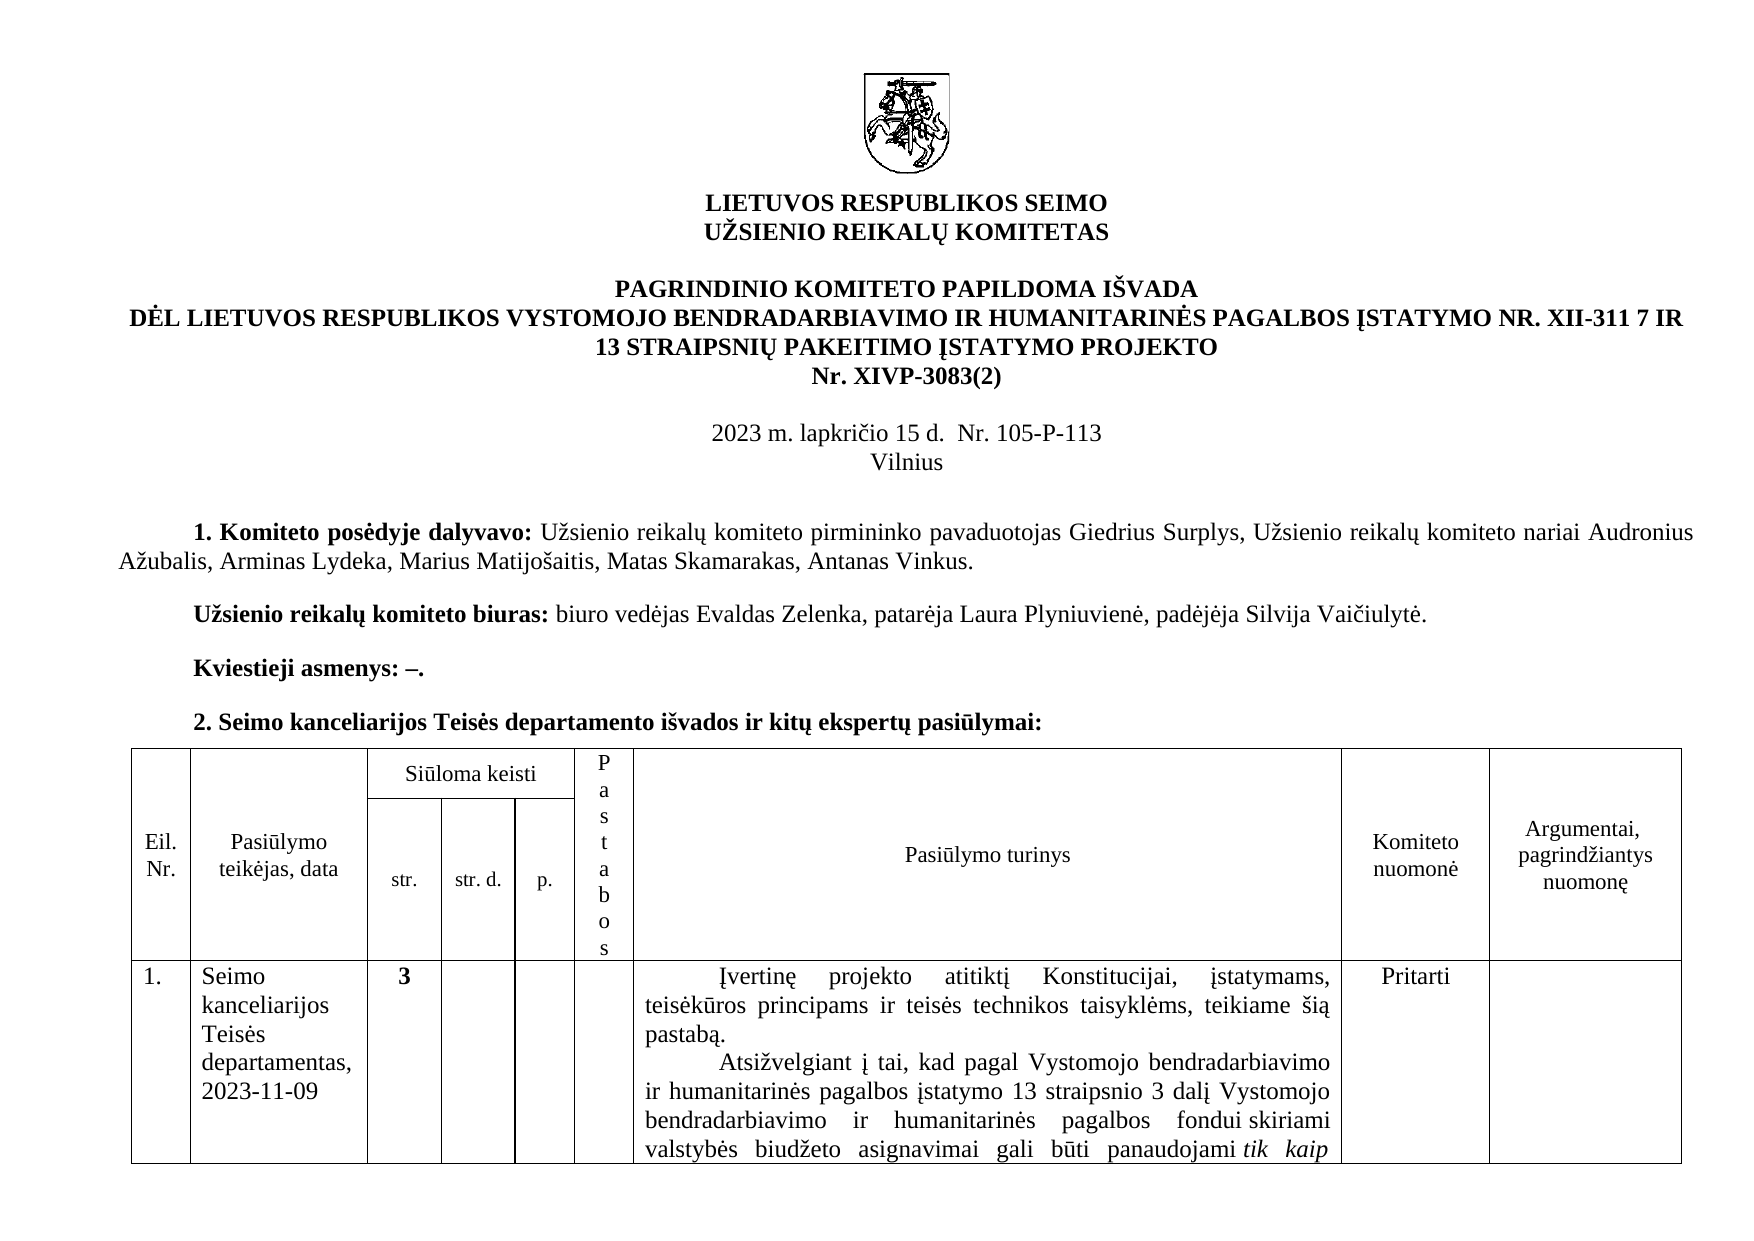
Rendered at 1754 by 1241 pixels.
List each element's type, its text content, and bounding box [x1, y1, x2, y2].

table_cell 3 [368, 961, 441, 1162]
text 1. Komiteto posėdyje dalyvavo: Užsienio reikalų komiteto pirmininko pavaduotojas Giedrius Surplys, Užsienio reikalų komiteto nariai Audronius Ažubalis, Arminas Lydeka, Marius Matijošaitis, Matas Skamarakas, Antanas Vinkus. [118, 517, 1695, 574]
table_header Pastabos [575, 749, 633, 960]
table_cell [1490, 961, 1681, 1162]
text LIETUVOS RESPUBLIKOS SEIMO [118, 188, 1695, 217]
table_header Eil. Nr. [132, 749, 190, 960]
table_cell [132, 961, 190, 1162]
table_cell Seimo kanceliarijos Teisės departamentas, 2023-11-09 [191, 961, 367, 1162]
text 2. Seimo kanceliarijos Teisės departamento išvados ir kitų ekspertų pasiūlymai: [118, 707, 1695, 736]
table_cell Įvertinę projekto atitiktį Konstitucijai, įstatymams, teisėkūros principams ir teisės technikos taisyklėms, teikiame šią pastabą. Atsižvelgiant į tai, kad pagal Vystomojo bendradarbiavimo ir humanitarinės pagalbos įstatymo 13 straipsnio 3 dalį Vystomojo bendradarbiavimo ir humanitarinės pagalbos fondui skiriami valstybės biudžeto asignavimai gali būti panaudojami tik kaip [634, 961, 1341, 1162]
table_header Pasiūlymo teikėjas, data [191, 749, 367, 960]
text Nr. XIVP-3083(2) [118, 361, 1695, 389]
text DĖL LIETUVOS RESPUBLIKOS VYSTOMOJO BENDRADARBIAVIMO IR HUMANITARINĖS PAGALBOS ĮSTATYMO NR. XII-311 7 IR 13 STRAIPSNIŲ PAKEITIMO ĮSTATYMO PROJEKTO [118, 303, 1695, 361]
subtitle PAGRINDINIO KOMITETO PAPILDOMA IŠVADA [118, 274, 1695, 303]
table_header Argumentai, pagrindžiantys nuomonę [1490, 749, 1681, 960]
table_cell [575, 961, 633, 1162]
table_header Siūloma keisti [368, 749, 574, 797]
table_cell [516, 961, 574, 1162]
table_cell p. [516, 799, 574, 960]
text Vilnius [118, 447, 1695, 476]
table_header Komiteto nuomonė [1342, 749, 1489, 960]
table_cell str. d. [442, 799, 514, 960]
text 2023 m. lapkričio 15 d. Nr. 105-P-113 [118, 418, 1695, 447]
text Užsienio reikalų komitetas [118, 217, 1695, 246]
table_cell Pritarti [1342, 961, 1489, 1162]
text Užsienio reikalų komiteto biuras: biuro vedėjas Evaldas Zelenka, patarėja Laura Plyniuvienė, padėjėja Silvija Vaičiulytė. [118, 599, 1695, 628]
table_cell [442, 961, 514, 1162]
table_cell str. [368, 799, 441, 960]
text Kviestieji asmenys: –. [118, 653, 1695, 682]
table_header Pasiūlymo turinys [634, 749, 1341, 960]
